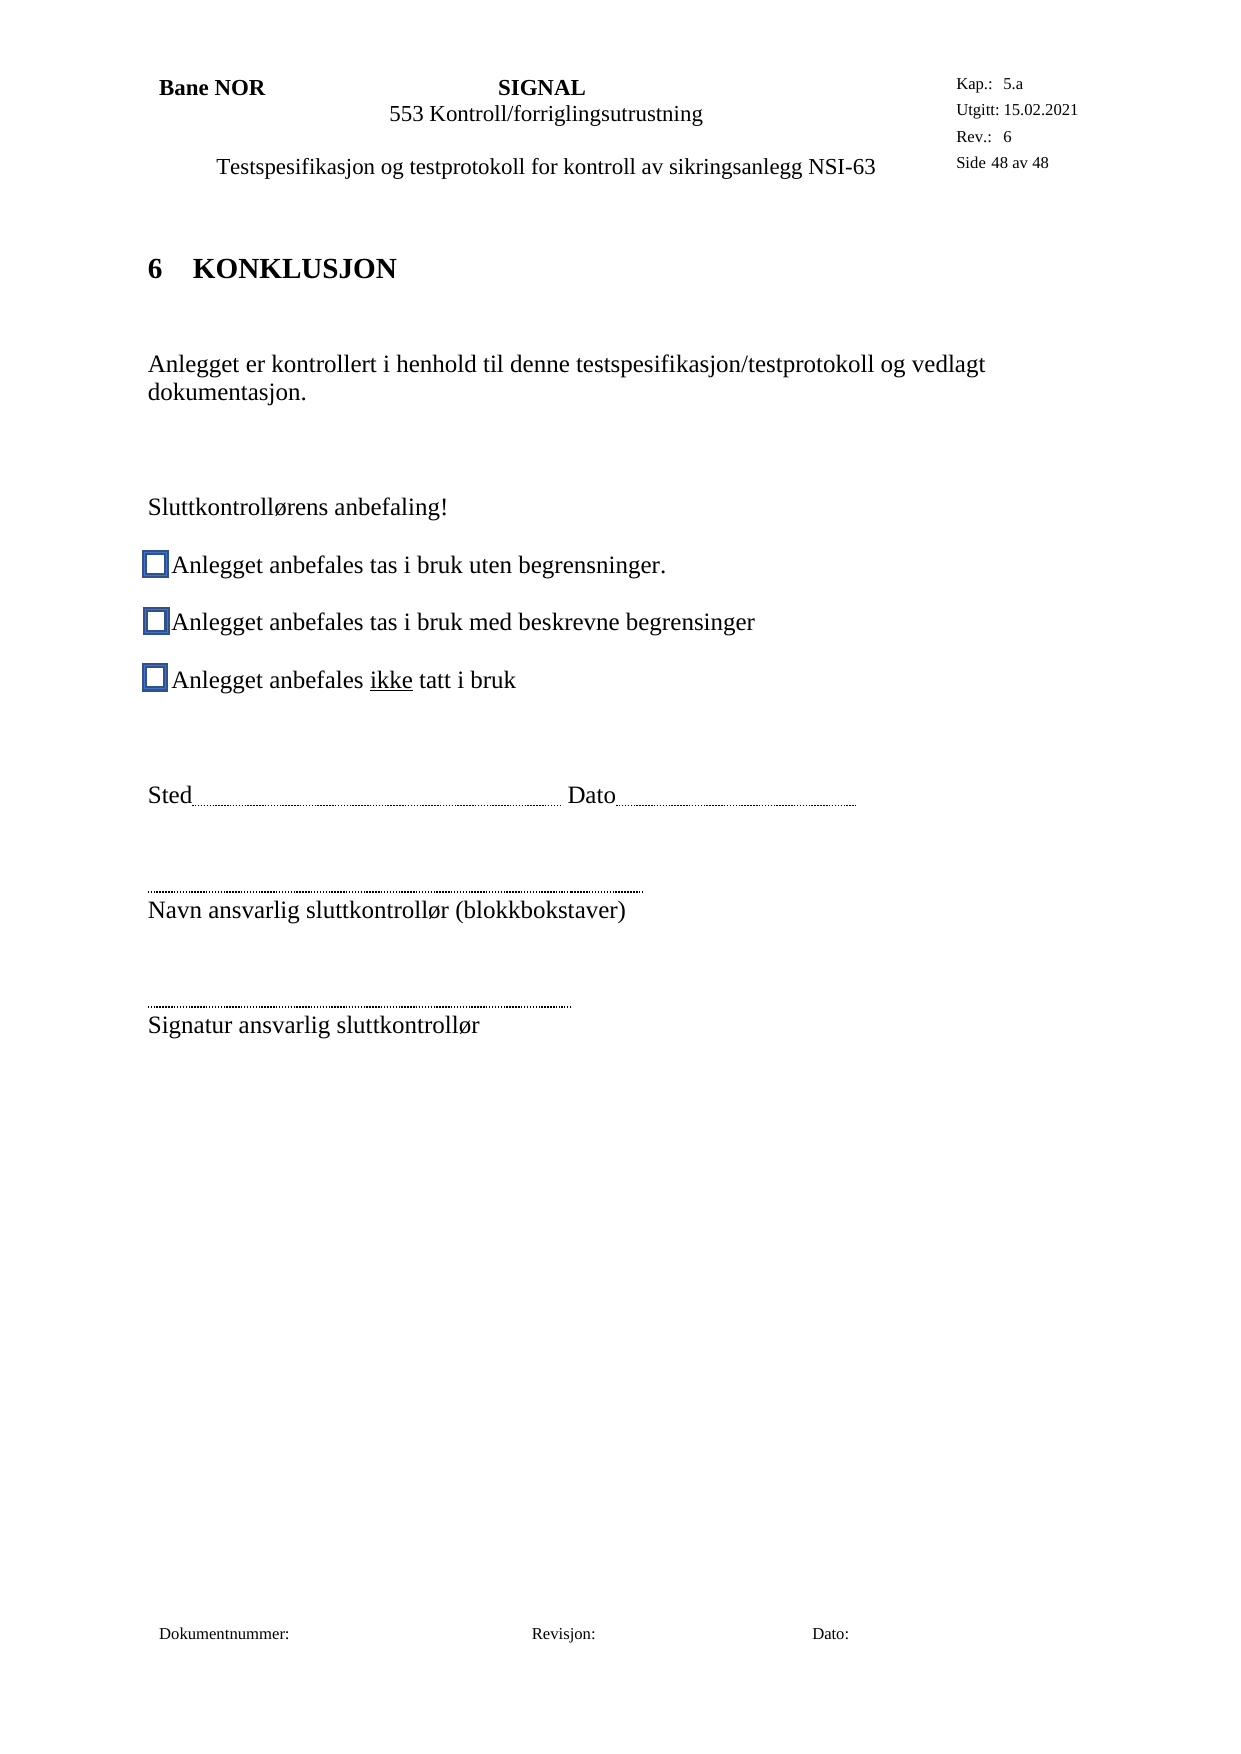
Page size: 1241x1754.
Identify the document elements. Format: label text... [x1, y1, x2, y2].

text Signatur ansvarlig sluttkontrollør [148, 1010, 1093, 1039]
text Anlegget er kontrollert i henhold til denne testspesifikasjon/testprotokoll og vedlagt dokumentasjon. [148, 349, 1093, 406]
subtitle Konklusjon [148, 251, 1093, 285]
text Anlegget anbefales ikke tatt i bruk [159, 665, 1093, 694]
text Anlegget anbefales tas i bruk uten begrensninger. [159, 550, 1093, 607]
text Sluttkontrollørens anbefaling! [148, 492, 1093, 521]
text Sted Dato [148, 780, 1093, 809]
text Navn ansvarlig sluttkontrollør (blokkbokstaver) [148, 895, 1093, 924]
text Anlegget anbefales tas i bruk med beskrevne begrensinger [159, 607, 1093, 636]
